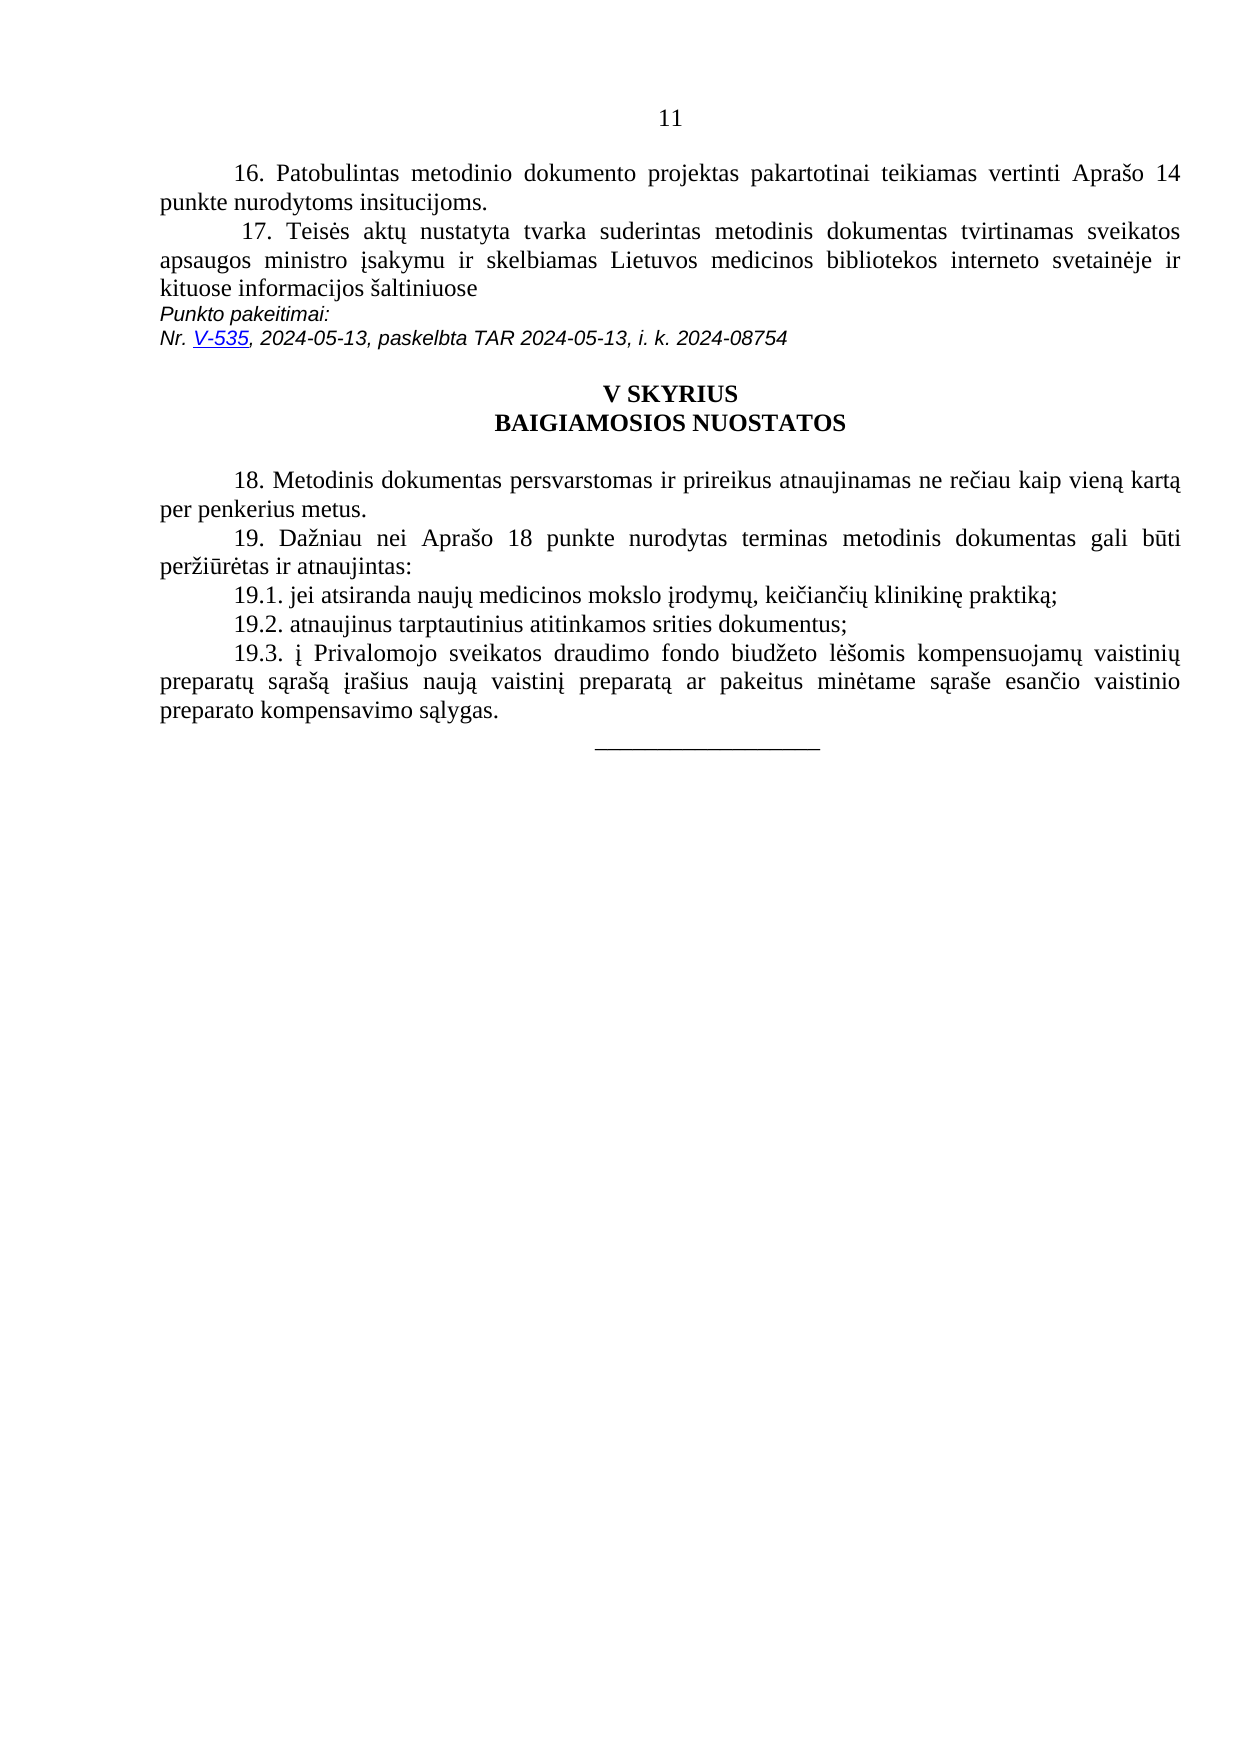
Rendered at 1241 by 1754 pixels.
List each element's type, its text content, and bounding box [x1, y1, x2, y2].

text Nr. V-535, 2024-05-13, paskelbta TAR 2024-05-13, i. k. 2024-08754 [159, 326, 1181, 350]
text Punkto pakeitimai: [159, 302, 1181, 326]
text 16. Patobulintas metodinio dokumento projektas pakartotinai teikiamas vertinti Aprašo 14 punkte nurodytoms insitucijoms. [159, 158, 1181, 216]
text __________________ [159, 724, 1181, 753]
text 19. Dažniau nei Aprašo 18 punkte nurodytas terminas metodinis dokumentas gali būti peržiūrėtas ir atnaujintas: [159, 523, 1181, 580]
text V SKYRIUS [159, 379, 1181, 408]
text 18. Metodinis dokumentas persvarstomas ir prireikus atnaujinamas ne rečiau kaip vieną kartą per penkerius metus. [159, 465, 1181, 523]
text 17. Teisės aktų nustatyta tvarka suderintas metodinis dokumentas tvirtinamas sveikatos apsaugos ministro įsakymu ir skelbiamas Lietuvos medicinos bibliotekos interneto svetainėje ir kituose informacijos šaltiniuose [159, 216, 1181, 302]
text BAIGIAMOSIOS NUOSTATOS [159, 408, 1181, 436]
text 19.1. jei atsiranda naujų medicinos mokslo įrodymų, keičiančių klinikinę praktiką; [159, 580, 1181, 609]
text 19.3. į Privalomojo sveikatos draudimo fondo biudžeto lėšomis kompensuojamų vaistinių preparatų sąrašą įrašius naują vaistinį preparatą ar pakeitus minėtame sąraše esančio vaistinio preparato kompensavimo sąlygas. [159, 638, 1181, 724]
text 19.2. atnaujinus tarptautinius atitinkamos srities dokumentus; [159, 609, 1181, 638]
